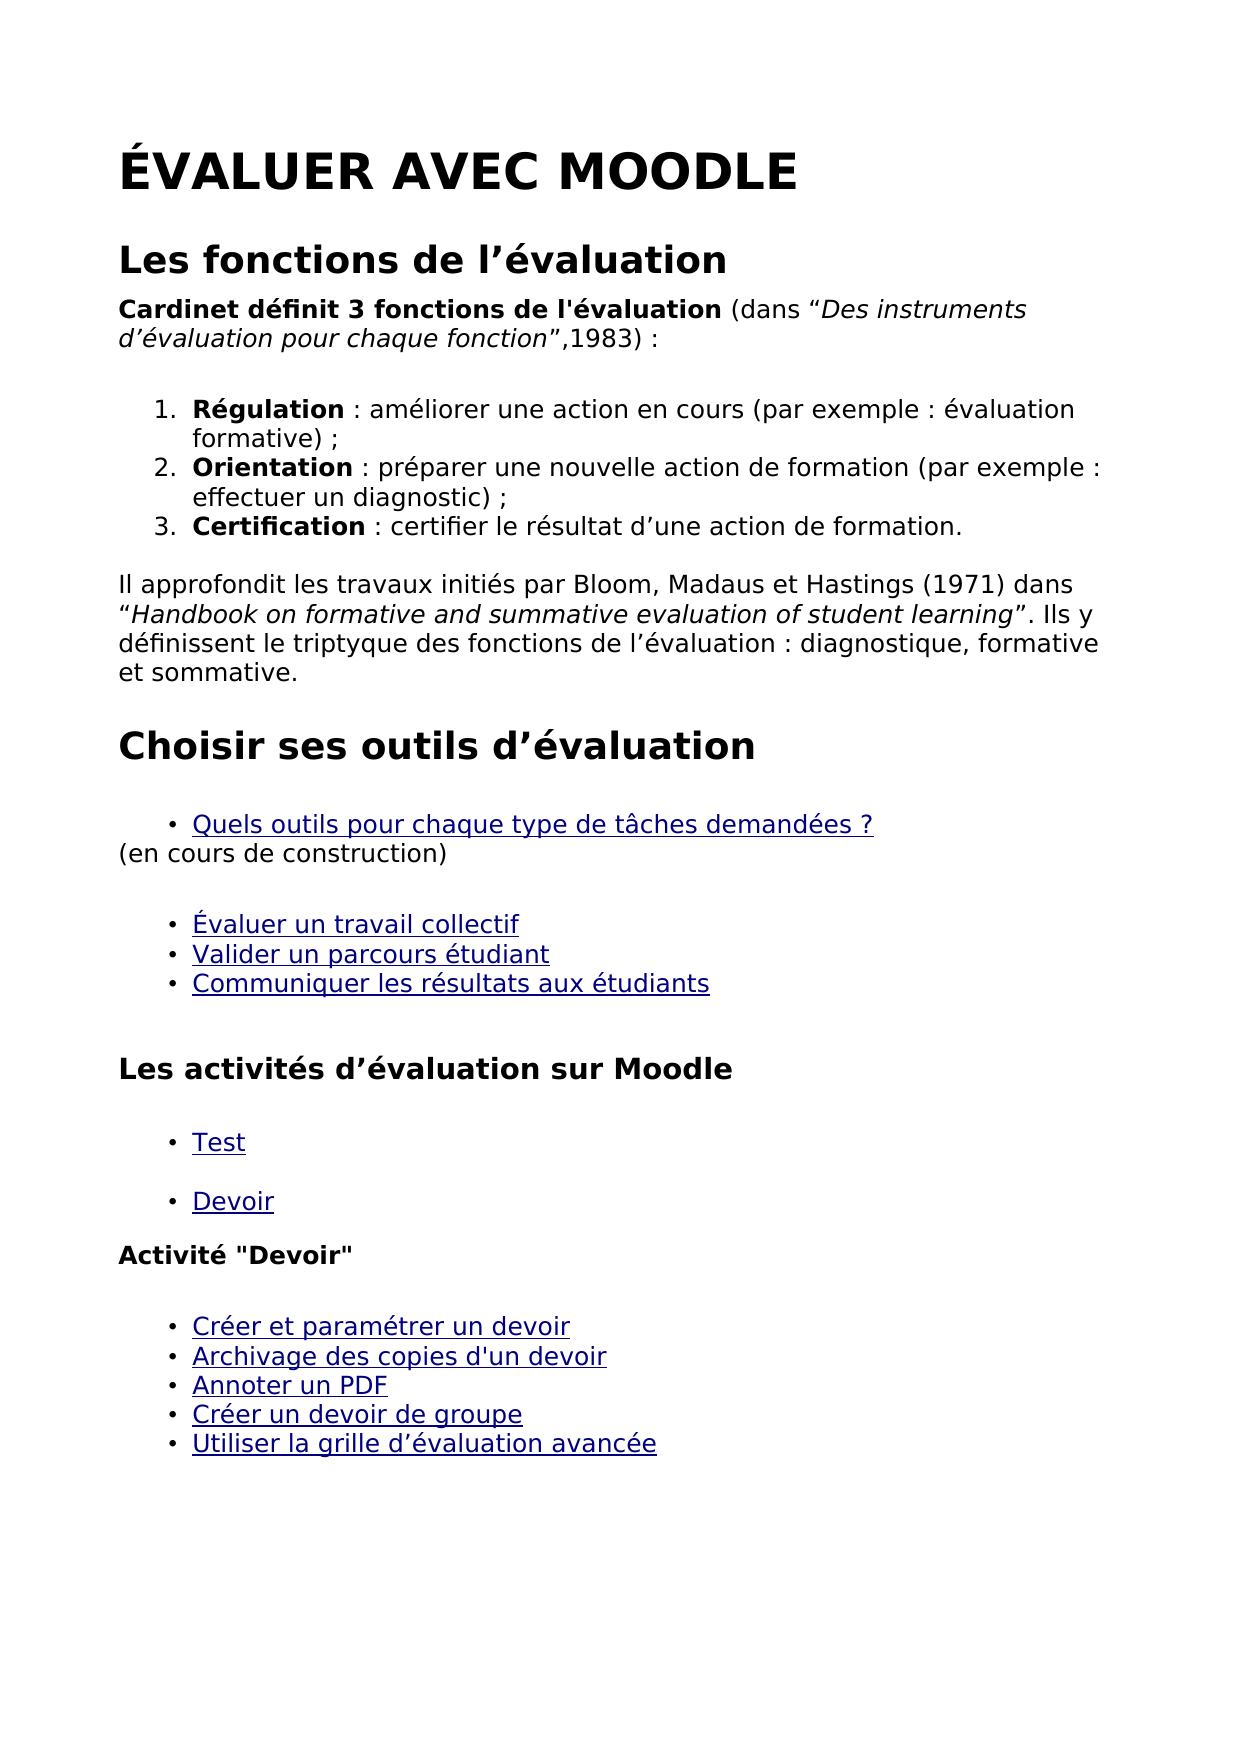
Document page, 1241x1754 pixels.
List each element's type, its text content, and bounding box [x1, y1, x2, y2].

list Test [177, 1129, 1122, 1158]
list Valider un parcours étudiant [177, 940, 1122, 969]
subtitle Les activités d’évaluation sur Moodle [118, 1053, 1122, 1087]
text Cardinet définit 3 fonctions de l'évaluation (dans “Des instruments d’évaluation pour chaque fonction”,1983) : [118, 295, 1122, 353]
text (en cours de construction) [118, 839, 1122, 869]
list Créer un devoir de groupe [177, 1400, 1122, 1429]
list Régulation : améliorer une action en cours (par exemple : évaluation formative) ; [177, 395, 1122, 454]
text Il approfondit les travaux initiés par Bloom, Madaus et Hastings (1971) dans “Handbook on formative and summative evaluation of student learning”. Ils y définissent le triptyque des fonctions de l’évaluation : diagnostique, formative et sommative. [118, 571, 1122, 687]
list Quels outils pour chaque type de tâches demandées ? [177, 810, 1122, 839]
list Archivage des copies d'un devoir [177, 1342, 1122, 1371]
list Utiliser la grille d’évaluation avancée [177, 1429, 1122, 1458]
list Communiquer les résultats aux étudiants [177, 969, 1122, 998]
list Certification : certifier le résultat d’une action de formation. [177, 512, 1122, 541]
list Orientation : préparer une nouvelle action de formation (par exemple : effectuer un diagnostic) ; [177, 454, 1122, 512]
subtitle Choisir ses outils d’évaluation [118, 725, 1122, 768]
list Évaluer un travail collectif [177, 911, 1122, 940]
subtitle Activité "Devoir" [118, 1241, 1122, 1271]
subtitle Les fonctions de l’évaluation [118, 239, 1122, 282]
list Devoir [177, 1187, 1122, 1216]
subtitle ÉVALUER AVEC MOODLE [118, 143, 1122, 201]
list Créer et paramétrer un devoir [177, 1313, 1122, 1342]
list Annoter un PDF [177, 1371, 1122, 1400]
